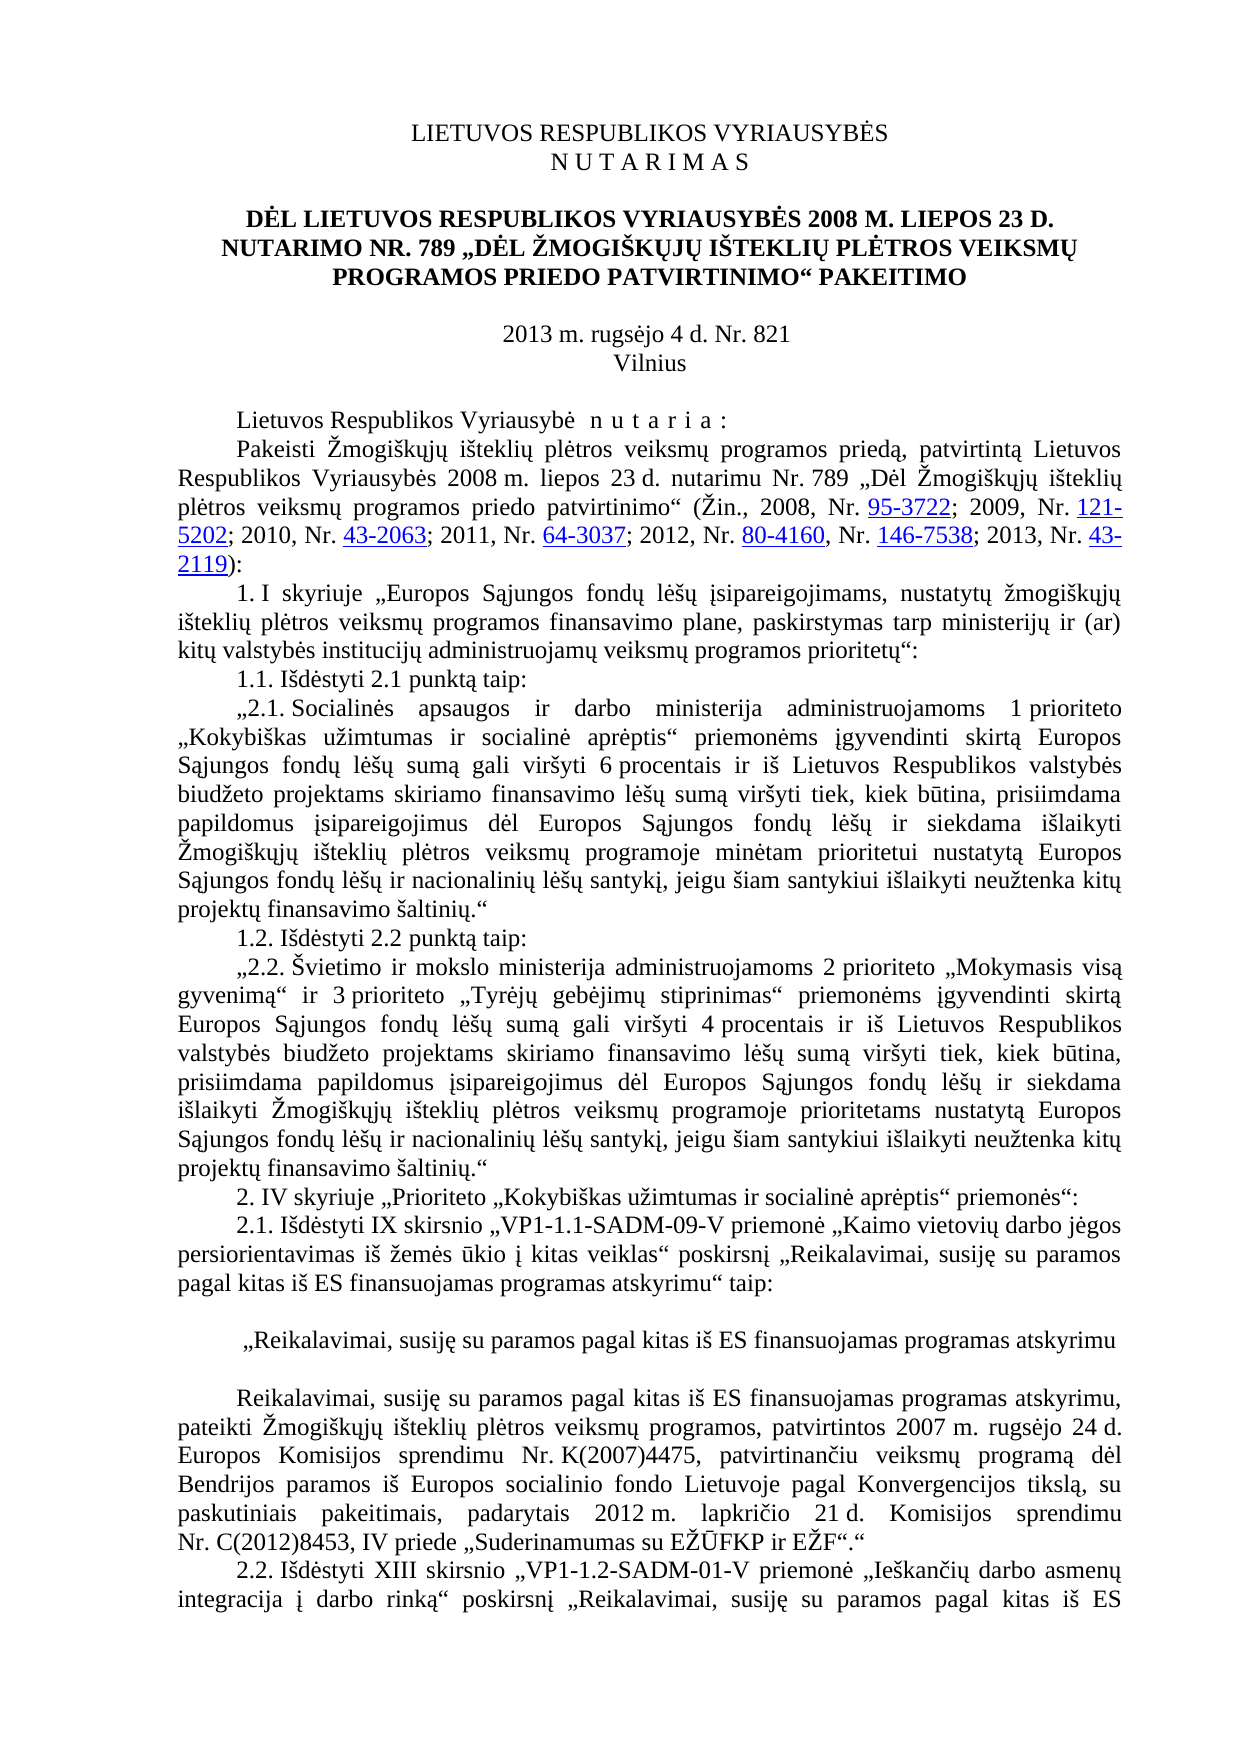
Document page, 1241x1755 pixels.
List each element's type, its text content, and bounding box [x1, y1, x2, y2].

text „Reikalavimai, susiję su paramos pagal kitas iš ES finansuojamas programas atskyrimu [177, 1326, 1122, 1354]
text 2. IV skyriuje „Prioriteto „Kokybiškas užimtumas ir socialinė aprėptis“ priemonės“: [177, 1182, 1122, 1211]
text „2.2. Švietimo ir mokslo ministerija administruojamoms 2 prioriteto „Mokymasis visą gyvenimą“ ir 3 prioriteto „Tyrėjų gebėjimų stiprinimas“ priemonėms įgyvendinti skirtą Europos Sąjungos fondų lėšų sumą gali viršyti 4 procentais ir iš Lietuvos Respublikos valstybės biudžeto projektams skiriamo finansavimo lėšų sumą viršyti tiek, kiek būtina, prisiimdama papildomus įsipareigojimus dėl Europos Sąjungos fondų lėšų ir siekdama išlaikyti Žmogiškųjų išteklių plėtros veiksmų programoje prioritetams nustatytą Europos Sąjungos fondų lėšų ir nacionalinių lėšų santykį, jeigu šiam santykiui išlaikyti neužtenka kitų projektų finansavimo šaltinių.“ [177, 952, 1122, 1182]
text 1.2. Išdėstyti 2.2 punktą taip: [177, 923, 1122, 952]
text 1.1. Išdėstyti 2.1 punktą taip: [177, 664, 1122, 693]
text Lietuvos Respublikos Vyriausybės [177, 118, 1122, 147]
text 1. I skyriuje „Europos Sąjungos fondų lėšų įsipareigojimams, nustatytų žmogiškųjų išteklių plėtros veiksmų programos finansavimo plane, paskirstymas tarp ministerijų ir (ar) kitų valstybės institucijų administruojamų veiksmų programos prioritetų“: [177, 578, 1122, 664]
text n u t a r i m a s [177, 147, 1122, 176]
text Vilnius [177, 348, 1122, 377]
text Lietuvos Respublikos Vyriausybė nutaria: [177, 406, 1122, 434]
text 2.2. Išdėstyti XIII skirsnio „VP1-1.2-SADM-01-V priemonė „Ieškančių darbo asmenų integracija į darbo rinką“ poskirsnį „Reikalavimai, susiję su paramos pagal kitas iš ES [177, 1556, 1122, 1613]
text „2.1. Socialinės apsaugos ir darbo ministerija administruojamoms 1 prioriteto „Kokybiškas užimtumas ir socialinė aprėptis“ priemonėms įgyvendinti skirtą Europos Sąjungos fondų lėšų sumą gali viršyti 6 procentais ir iš Lietuvos Respublikos valstybės biudžeto projektams skiriamo finansavimo lėšų sumą viršyti tiek, kiek būtina, prisiimdama papildomus įsipareigojimus dėl Europos Sąjungos fondų lėšų ir siekdama išlaikyti Žmogiškųjų išteklių plėtros veiksmų programoje minėtam prioritetui nustatytą Europos Sąjungos fondų lėšų ir nacionalinių lėšų santykį, jeigu šiam santykiui išlaikyti neužtenka kitų projektų finansavimo šaltinių.“ [177, 693, 1122, 923]
text 2013 m. rugsėjo 4 d. Nr. 821 [177, 319, 1122, 348]
text Reikalavimai, susiję su paramos pagal kitas iš ES finansuojamas programas atskyrimu, pateikti Žmogiškųjų išteklių plėtros veiksmų programos, patvirtintos 2007 m. rugsėjo 24 d. Europos Komisijos sprendimu Nr. K(2007)4475, patvirtinančiu veiksmų programą dėl Bendrijos paramos iš Europos socialinio fondo Lietuvoje pagal Konvergencijos tikslą, su paskutiniais pakeitimais, padarytais 2012 m. lapkričio 21 d. Komisijos sprendimu Nr. C(2012)8453, IV priede „Suderinamumas su EŽŪFKP ir EŽF“.“ [177, 1383, 1122, 1556]
text Pakeisti Žmogiškųjų išteklių plėtros veiksmų programos priedą, patvirtintą Lietuvos Respublikos Vyriausybės 2008 m. liepos 23 d. nutarimu Nr. 789 „Dėl Žmogiškųjų išteklių plėtros veiksmų programos priedo patvirtinimo“ (Žin., 2008, Nr. 95-3722; 2009, Nr. 121-5202; 2010, Nr. 43-2063; 2011, Nr. 64-3037; 2012, Nr. 80-4160, Nr. 146-7538; 2013, Nr. 43-2119): [177, 434, 1122, 578]
text Dėl LIETUVOS RESPUBLIKOS VYRIAUSYBĖS 2008 M. LIEPOS 23 D. NUTARIMO Nr. 789 „DĖL ŽMOGIŠKŲJŲ IŠTEKLIŲ PLĖTROS VEIKSMŲ PROGRAMOS PRIEDO PATVIRTINIMO“ PAKEITIMO [177, 204, 1122, 291]
text 2.1. Išdėstyti IX skirsnio „VP1-1.1-SADM-09-V priemonė „Kaimo vietovių darbo jėgos persiorientavimas iš žemės ūkio į kitas veiklas“ poskirsnį „Reikalavimai, susiję su paramos pagal kitas iš ES finansuojamas programas atskyrimu“ taip: [177, 1211, 1122, 1297]
